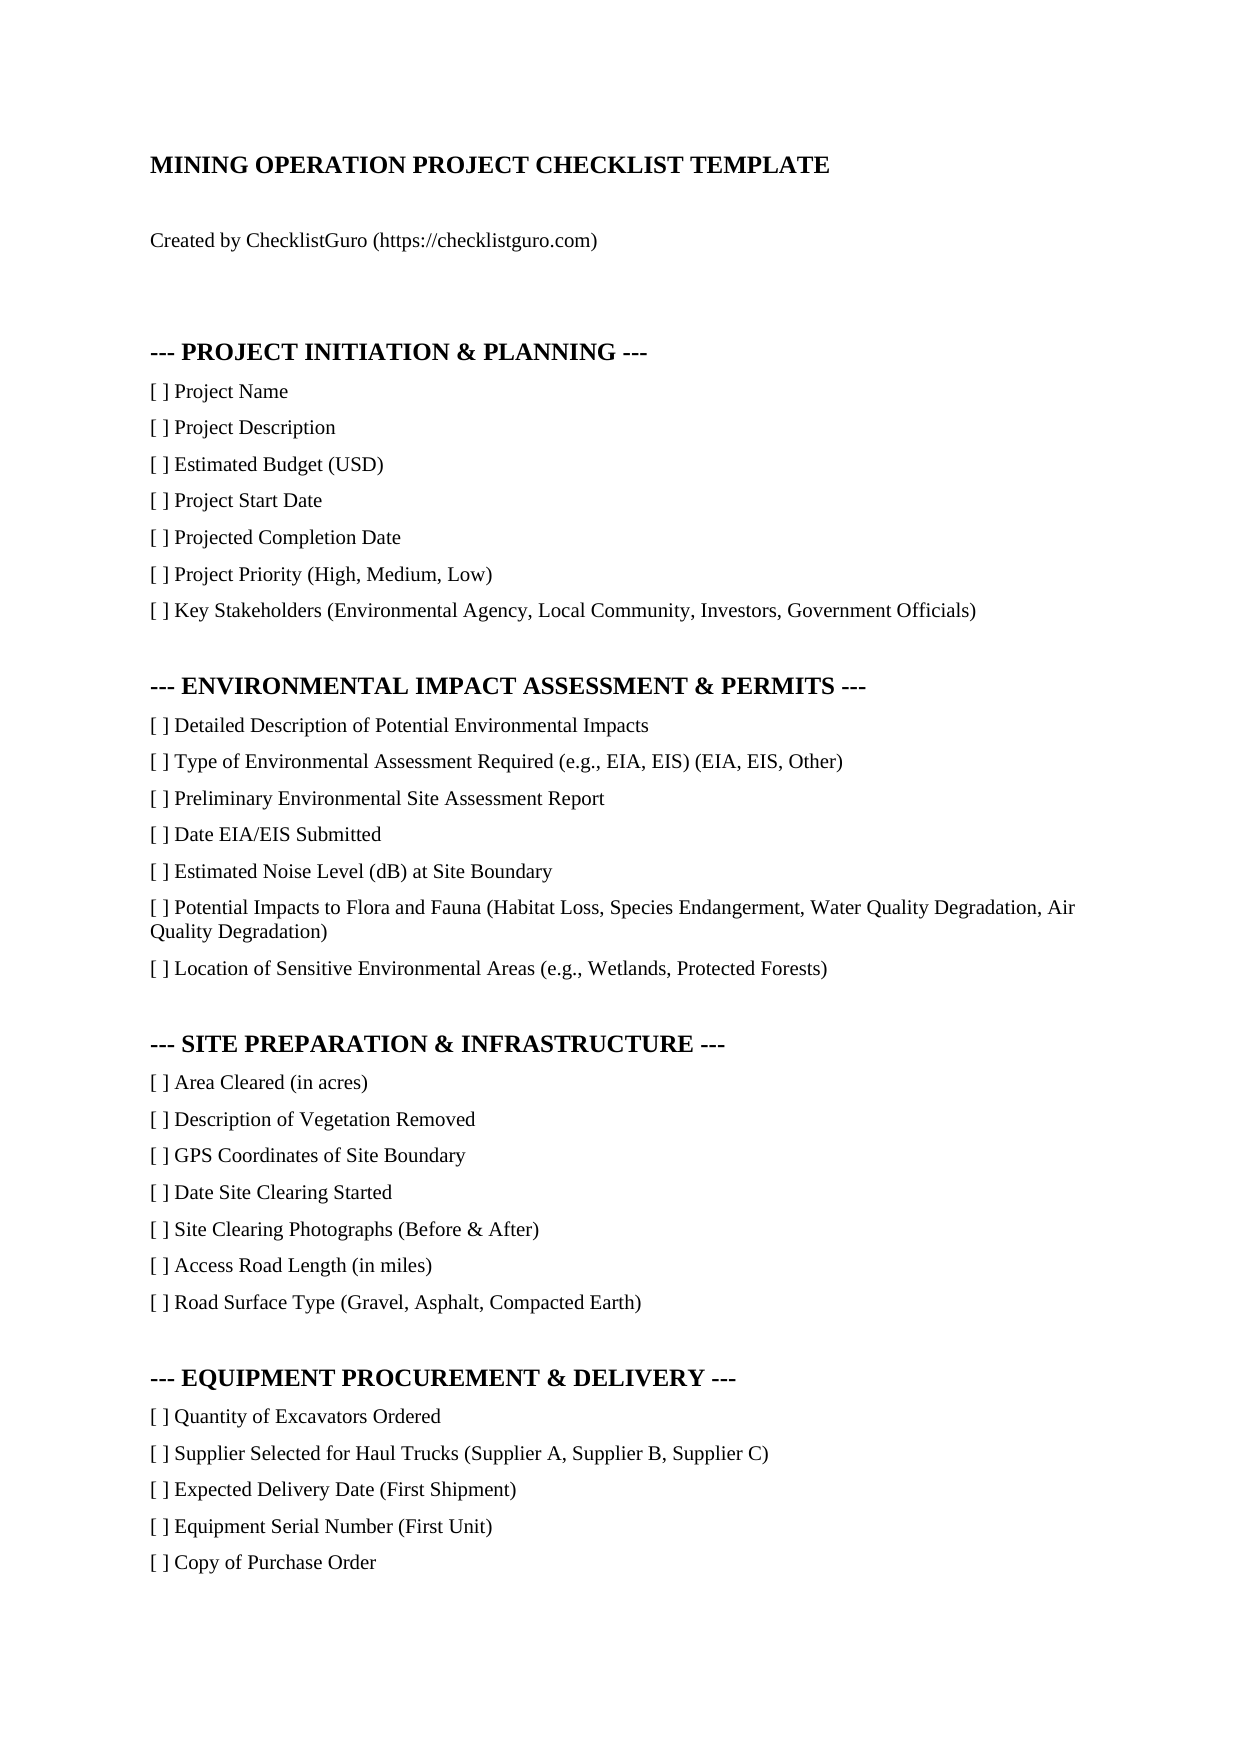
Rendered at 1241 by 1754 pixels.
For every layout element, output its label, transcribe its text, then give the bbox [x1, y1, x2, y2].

text [ ] Location of Sensitive Environmental Areas (e.g., Wetlands, Protected Forests) [150, 956, 1090, 980]
text [ ] Copy of Purchase Order [150, 1550, 1090, 1574]
text [ ] Project Description [150, 415, 1090, 439]
text --- PROJECT INITIATION & PLANNING --- [150, 337, 1090, 366]
text [ ] Project Priority (High, Medium, Low) [150, 562, 1090, 586]
text Created by ChecklistGuro (https://checklistguro.com) [150, 228, 1090, 252]
text [ ] Projected Completion Date [150, 525, 1090, 549]
text MINING OPERATION PROJECT CHECKLIST TEMPLATE [150, 150, 1090, 179]
text [ ] Estimated Noise Level (dB) at Site Boundary [150, 859, 1090, 883]
text [ ] Expected Delivery Date (First Shipment) [150, 1477, 1090, 1501]
text [ ] Date EIA/EIS Submitted [150, 822, 1090, 846]
text [ ] Site Clearing Photographs (Before & After) [150, 1217, 1090, 1241]
text [ ] Type of Environmental Assessment Required (e.g., EIA, EIS) (EIA, EIS, Other) [150, 749, 1090, 773]
text [ ] Description of Vegetation Removed [150, 1107, 1090, 1131]
text [ ] Project Name [150, 379, 1090, 403]
text [ ] GPS Coordinates of Site Boundary [150, 1143, 1090, 1167]
text --- SITE PREPARATION & INFRASTRUCTURE --- [150, 1029, 1090, 1058]
text [ ] Key Stakeholders (Environmental Agency, Local Community, Investors, Government Officials) [150, 598, 1090, 622]
text [ ] Detailed Description of Potential Environmental Impacts [150, 712, 1090, 737]
text [ ] Equipment Serial Number (First Unit) [150, 1514, 1090, 1538]
text [ ] Potential Impacts to Flora and Fauna (Habitat Loss, Species Endangerment, Water Quality Degradation, Air Quality Degradation) [150, 895, 1090, 943]
text [ ] Supplier Selected for Haul Trucks (Supplier A, Supplier B, Supplier C) [150, 1441, 1090, 1465]
text [ ] Area Cleared (in acres) [150, 1070, 1090, 1094]
text [ ] Date Site Clearing Started [150, 1180, 1090, 1204]
text --- EQUIPMENT PROCUREMENT & DELIVERY --- [150, 1363, 1090, 1392]
text [ ] Quantity of Excavators Ordered [150, 1404, 1090, 1428]
text [ ] Access Road Length (in miles) [150, 1253, 1090, 1277]
text --- ENVIRONMENTAL IMPACT ASSESSMENT & PERMITS --- [150, 671, 1090, 700]
text [ ] Project Start Date [150, 488, 1090, 512]
text [ ] Preliminary Environmental Site Assessment Report [150, 786, 1090, 810]
text [ ] Road Surface Type (Gravel, Asphalt, Compacted Earth) [150, 1290, 1090, 1314]
text [ ] Estimated Budget (USD) [150, 452, 1090, 476]
